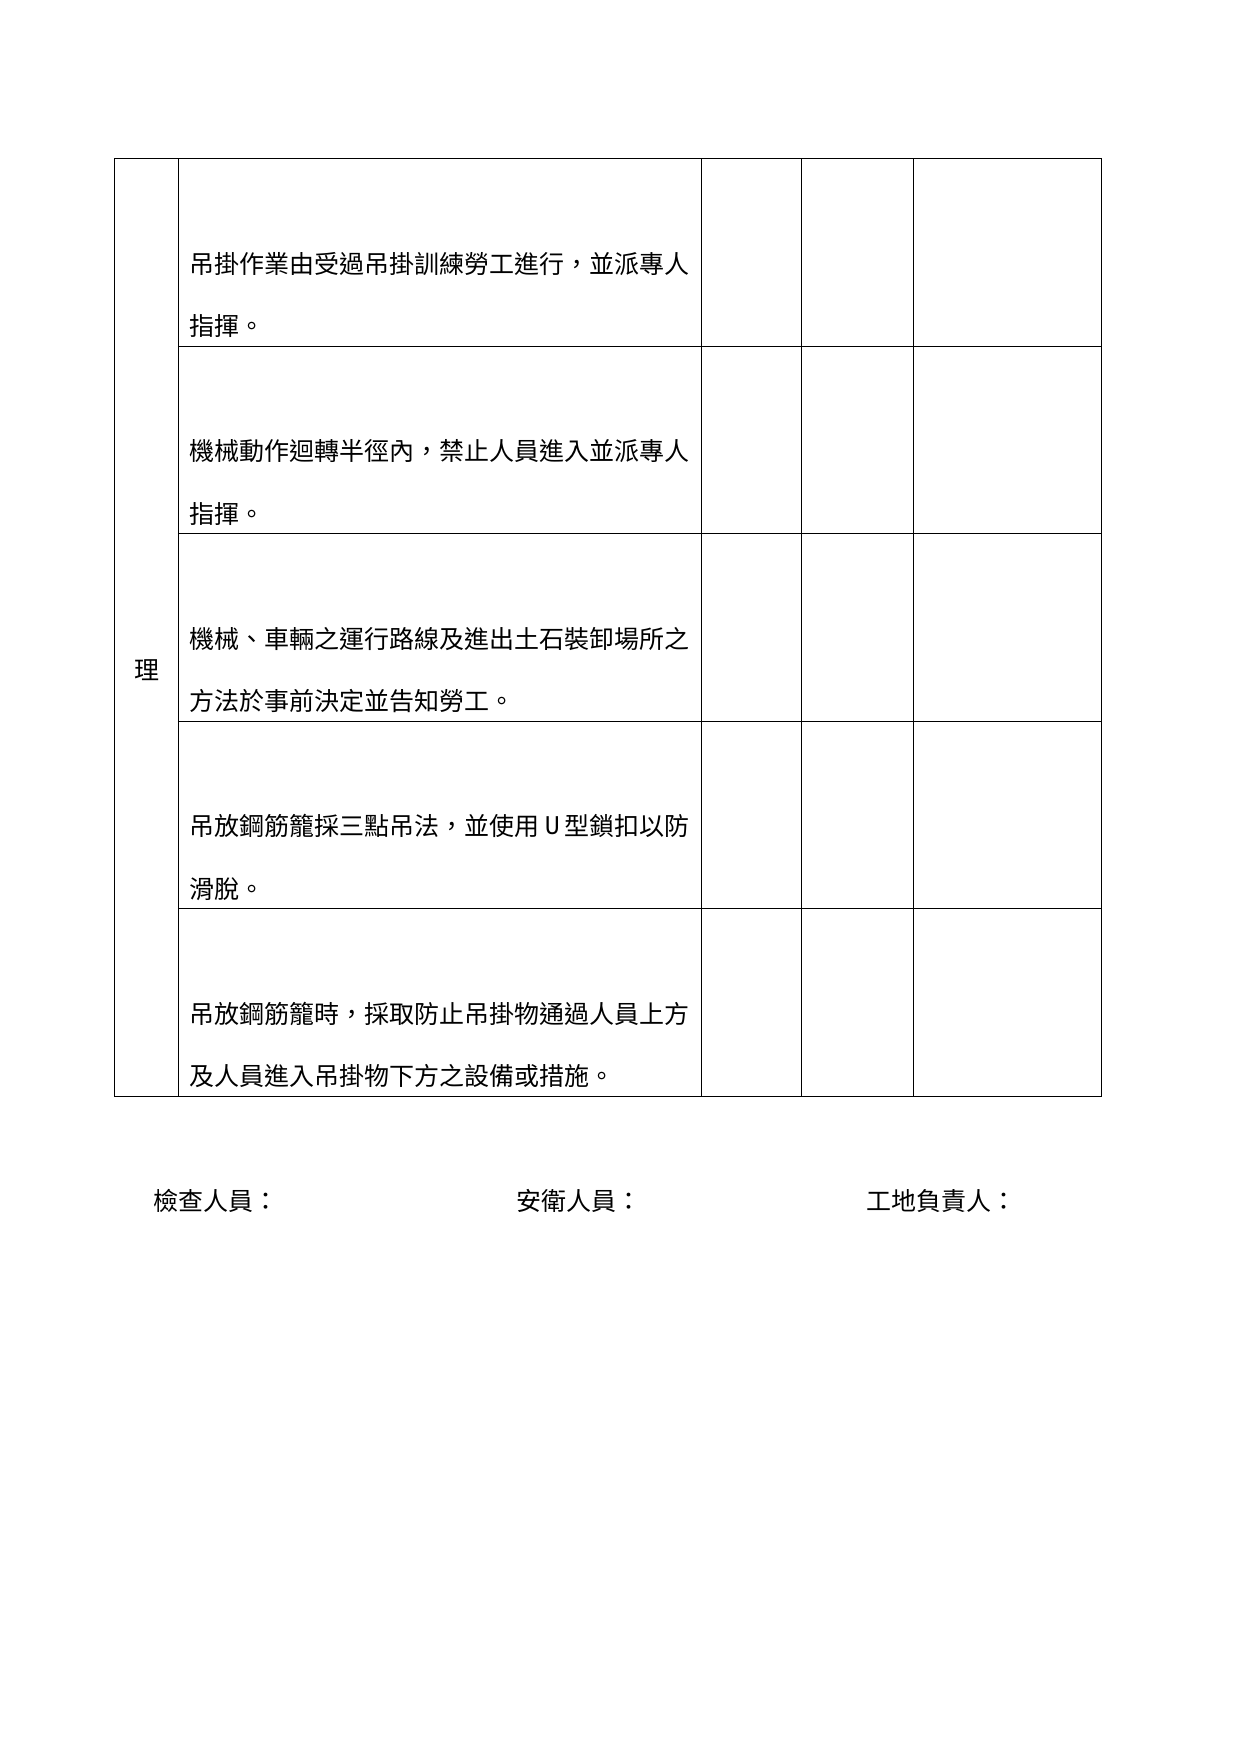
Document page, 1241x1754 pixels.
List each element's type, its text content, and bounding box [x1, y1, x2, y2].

table_cell 吊放鋼筋籠採三點吊法，並使用U型鎖扣以防滑脫。 [179, 722, 701, 908]
table_cell [802, 909, 913, 1096]
table_cell 機械、車輛之運行路線及進出土石裝卸場所之方法於事前決定並告知勞工。 [179, 534, 701, 721]
table_cell [702, 159, 801, 346]
table_cell [802, 722, 913, 908]
table_cell [802, 534, 913, 721]
table_cell [914, 534, 1101, 721]
table_cell 吊放鋼筋籠時，採取防止吊掛物通過人員上方及人員進入吊掛物下方之設備或措施。 [179, 909, 701, 1096]
text 檢查人員： 安衛人員： 工地負責人： [153, 1158, 1087, 1221]
table_cell 理 [115, 159, 178, 1096]
table_cell [702, 909, 801, 1096]
table_cell 吊掛作業由受過吊掛訓練勞工進行，並派專人指揮。 [179, 159, 701, 346]
table_cell [914, 722, 1101, 908]
table_cell [802, 159, 913, 346]
table_cell [702, 722, 801, 908]
table_cell 機械動作迴轉半徑內，禁止人員進入並派專人指揮。 [179, 347, 701, 533]
table_cell [802, 347, 913, 533]
table_cell [914, 159, 1101, 346]
table_cell [914, 347, 1101, 533]
table_cell [914, 909, 1101, 1096]
table_cell [702, 347, 801, 533]
table_cell [702, 534, 801, 721]
